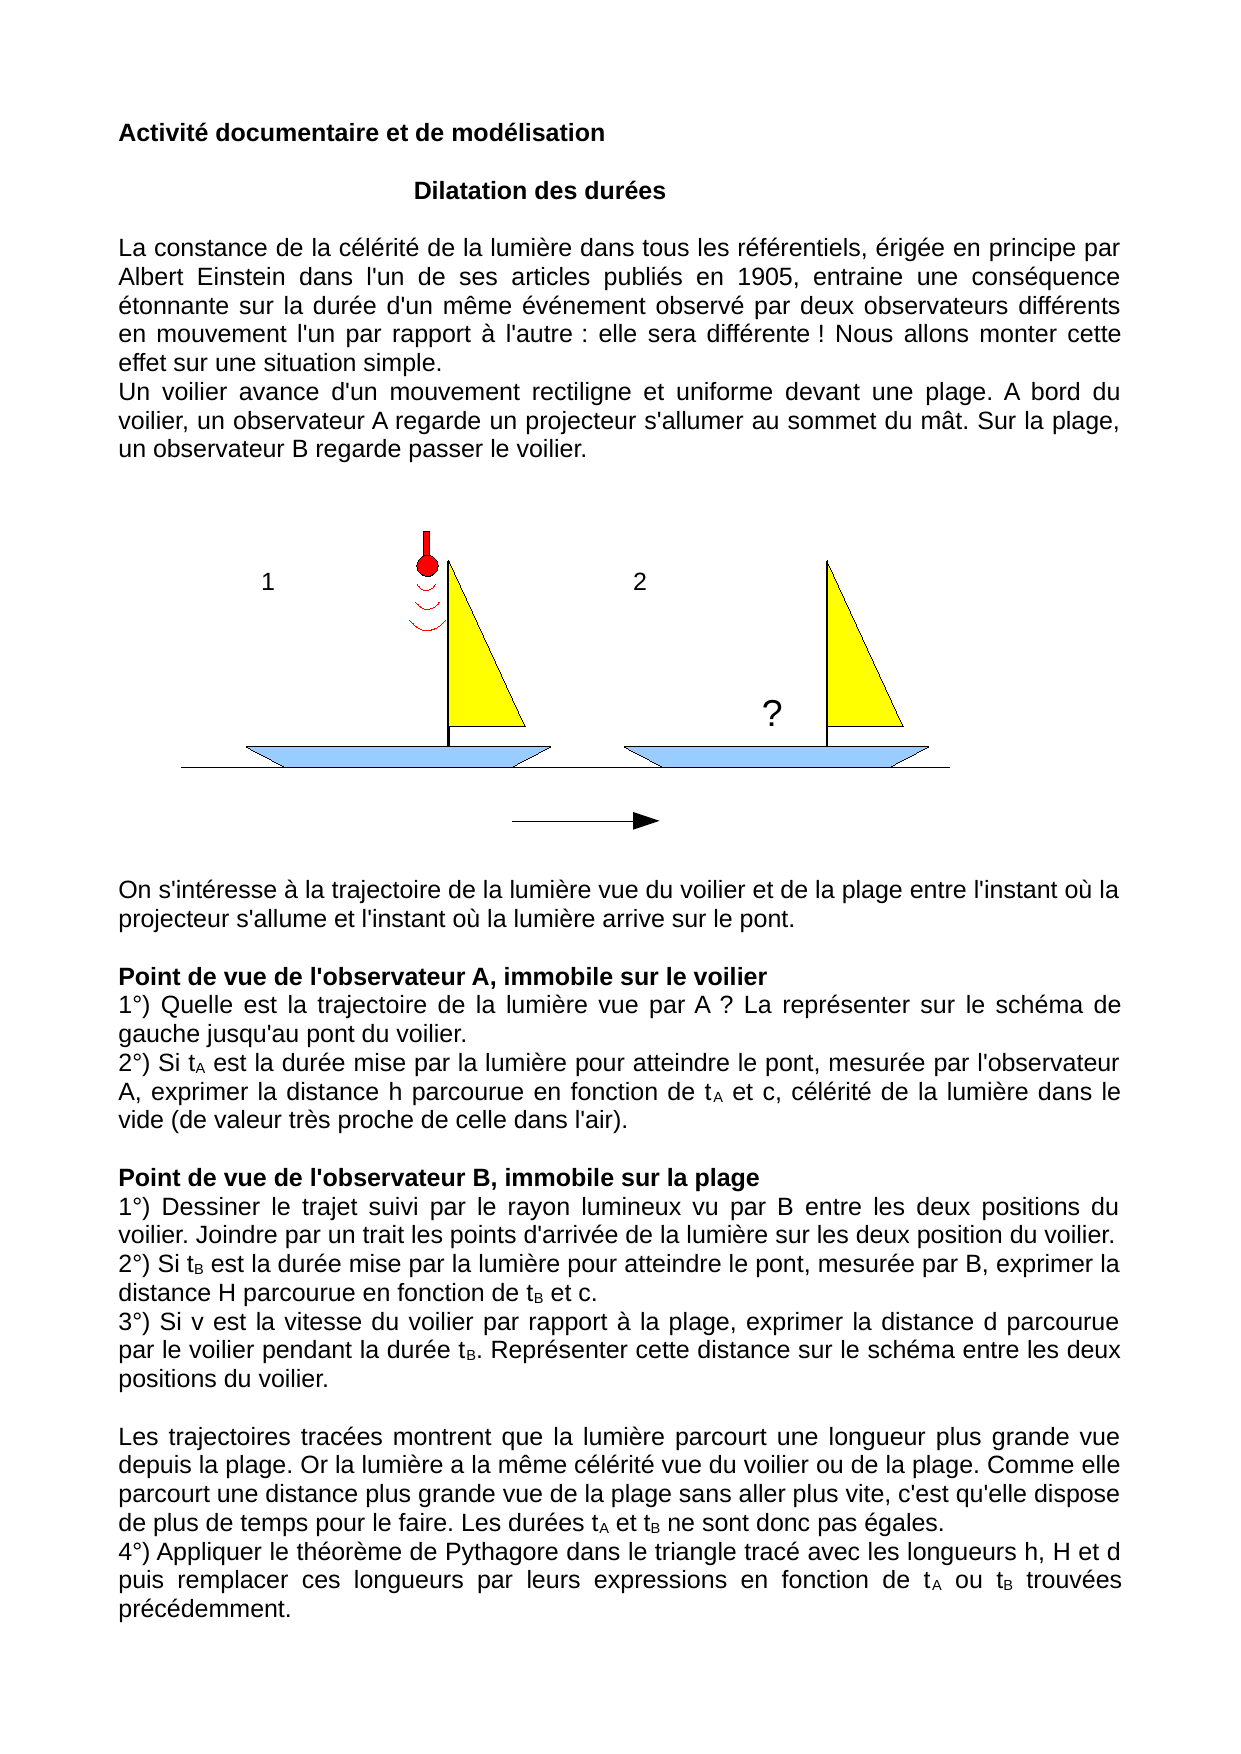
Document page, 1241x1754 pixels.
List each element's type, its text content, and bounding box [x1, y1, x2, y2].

text 1°) Quelle est la trajectoire de la lumière vue par A ? La représenter sur le schéma de gauche jusqu'au pont du voilier. [118, 990, 1122, 1048]
text La constance de la célérité de la lumière dans tous les référentiels, érigée en principe par Albert Einstein dans l'un de ses articles publiés en 1905, entraine une conséquence étonnante sur la durée d'un même événement observé par deux observateurs différents en mouvement l'un par rapport à l'autre : elle sera différente ! Nous allons monter cette effet sur une situation simple. [118, 233, 1122, 377]
text 4°) Appliquer le théorème de Pythagore dans le triangle tracé avec les longueurs h, H et d puis remplacer ces longueurs par leurs expressions en fonction de tA ou tB trouvées précédemment. [118, 1536, 1122, 1623]
text Un voilier avance d'un mouvement rectiligne et uniforme devant une plage. A bord du voilier, un observateur A regarde un projecteur s'allumer au sommet du mât. Sur la plage, un observateur B regarde passer le voilier. [118, 377, 1122, 463]
text Point de vue de l'observateur A, immobile sur le voilier [118, 961, 1122, 990]
text 1°) Dessiner le trajet suivi par le rayon lumineux vu par B entre les deux positions du voilier. Joindre par un trait les points d'arrivée de la lumière sur les deux position du voilier. [118, 1191, 1122, 1249]
text Les trajectoires tracées montrent que la lumière parcourt une longueur plus grande vue depuis la plage. Or la lumière a la même célérité vue du voilier ou de la plage. Comme elle parcourt une distance plus grande vue de la plage sans aller plus vite, c'est qu'elle dispose de plus de temps pour le faire. Les durées tA et tB ne sont donc pas égales. [118, 1421, 1122, 1536]
text 3°) Si v est la vitesse du voilier par rapport à la plage, exprimer la distance d parcourue par le voilier pendant la durée tB. Représenter cette distance sur le schéma entre les deux positions du voilier. [118, 1306, 1122, 1393]
text Activité documentaire et de modélisation [118, 118, 1122, 147]
text 2°) Si tB est la durée mise par la lumière pour atteindre le pont, mesurée par B, exprimer la distance H parcourue en fonction de tB et c. [118, 1249, 1122, 1306]
text On s'intéresse à la trajectoire de la lumière vue du voilier et de la plage entre l'instant où la projecteur s'allume et l'instant où la lumière arrive sur le pont. [118, 875, 1122, 933]
text Point de vue de l'observateur B, immobile sur la plage [118, 1163, 1122, 1191]
text Dilatation des durées [118, 176, 1122, 204]
text 2°) Si tA est la durée mise par la lumière pour atteindre le pont, mesurée par l'observateur A, exprimer la distance h parcourue en fonction de tA et c, célérité de la lumière dans le vide (de valeur très proche de celle dans l'air). [118, 1048, 1122, 1134]
